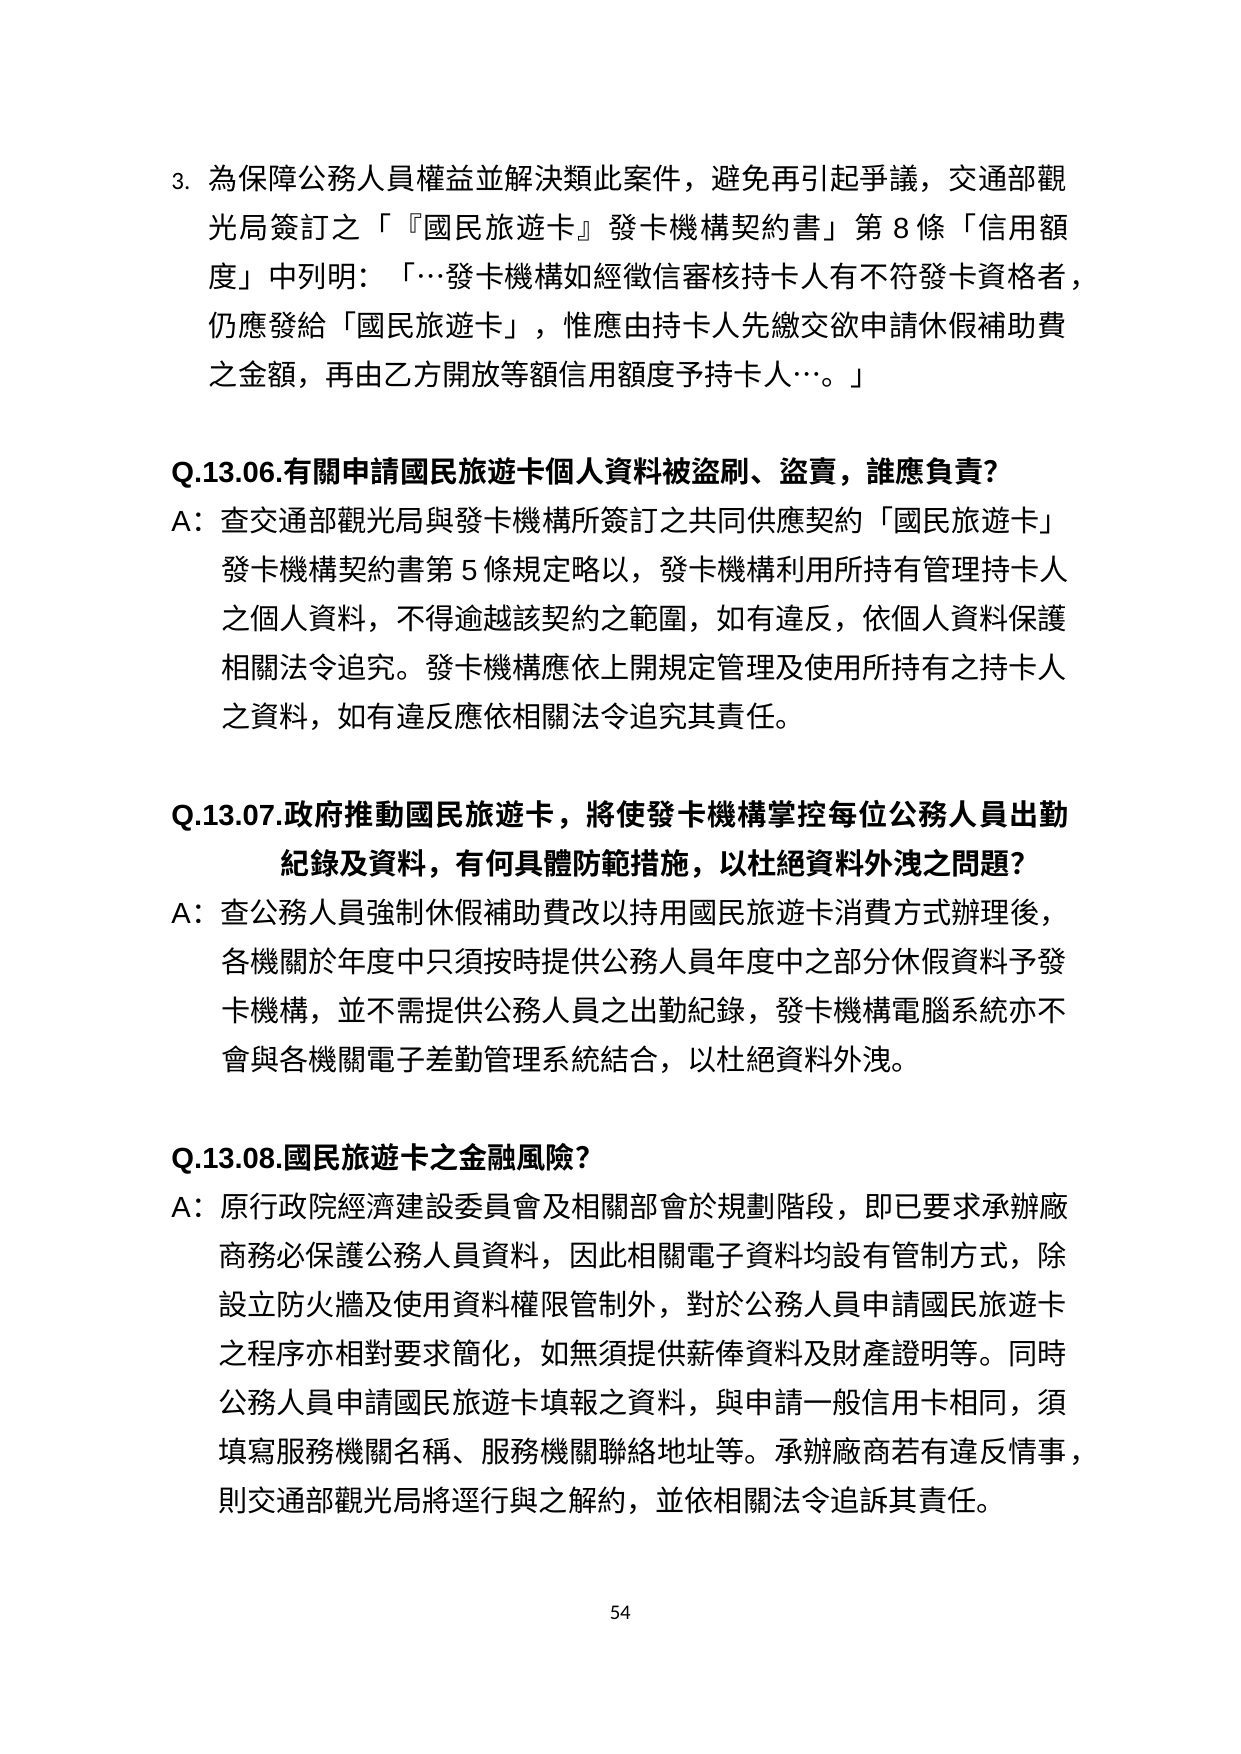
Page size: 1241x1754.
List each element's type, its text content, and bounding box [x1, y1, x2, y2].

text Q.13.07.政府推動國民旅遊卡，將使發卡機構掌控每位公務人員出勤紀錄及資料，有何具體防範措施，以杜絕資料外洩之問題？ [171, 786, 1069, 884]
text A：原行政院經濟建設委員會及相關部會於規劃階段，即已要求承辦廠商務必保護公務人員資料，因此相關電子資料均設有管制方式，除設立防火牆及使用資料權限管制外，對於公務人員申請國民旅遊卡之程序亦相對要求簡化，如無須提供薪俸資料及財產證明等。同時公務人員申請國民旅遊卡填報之資料，與申請一般信用卡相同，須填寫服務機關名稱、服務機關聯絡地址等。承辦廠商若有違反情事，則交通部觀光局將逕行與之解約，並依相關法令追訴其責任。 [171, 1178, 1069, 1521]
text Q.13.08.國民旅遊卡之金融風險？ [171, 1129, 1069, 1178]
text A：查公務人員強制休假補助費改以持用國民旅遊卡消費方式辦理後，各機關於年度中只須按時提供公務人員年度中之部分休假資料予發卡機構，並不需提供公務人員之出勤紀錄，發卡機構電腦系統亦不會與各機關電子差勤管理系統結合，以杜絕資料外洩。 [171, 884, 1069, 1080]
text A：查交通部觀光局與發卡機構所簽訂之共同供應契約「國民旅遊卡」發卡機構契約書第5條規定略以，發卡機構利用所持有管理持卡人之個人資料，不得逾越該契約之範圍，如有違反，依個人資料保護相關法令追究。發卡機構應依上開規定管理及使用所持有之持卡人之資料，如有違反應依相關法令追究其責任。 [171, 493, 1069, 737]
text Q.13.06.有關申請國民旅遊卡個人資料被盜刷、盜賣，誰應負責？ [171, 444, 1069, 493]
list 為保障公務人員權益並解決類此案件，避免再引起爭議，交通部觀光局簽訂之「『國民旅遊卡』發卡機構契約書」第8條「信用額度」中列明：「…發卡機構如經徵信審核持卡人有不符發卡資格者，仍應發給「國民旅遊卡」，惟應由持卡人先繳交欲申請休假補助費之金額，再由乙方開放等額信用額度予持卡人…。」 [171, 150, 1069, 395]
